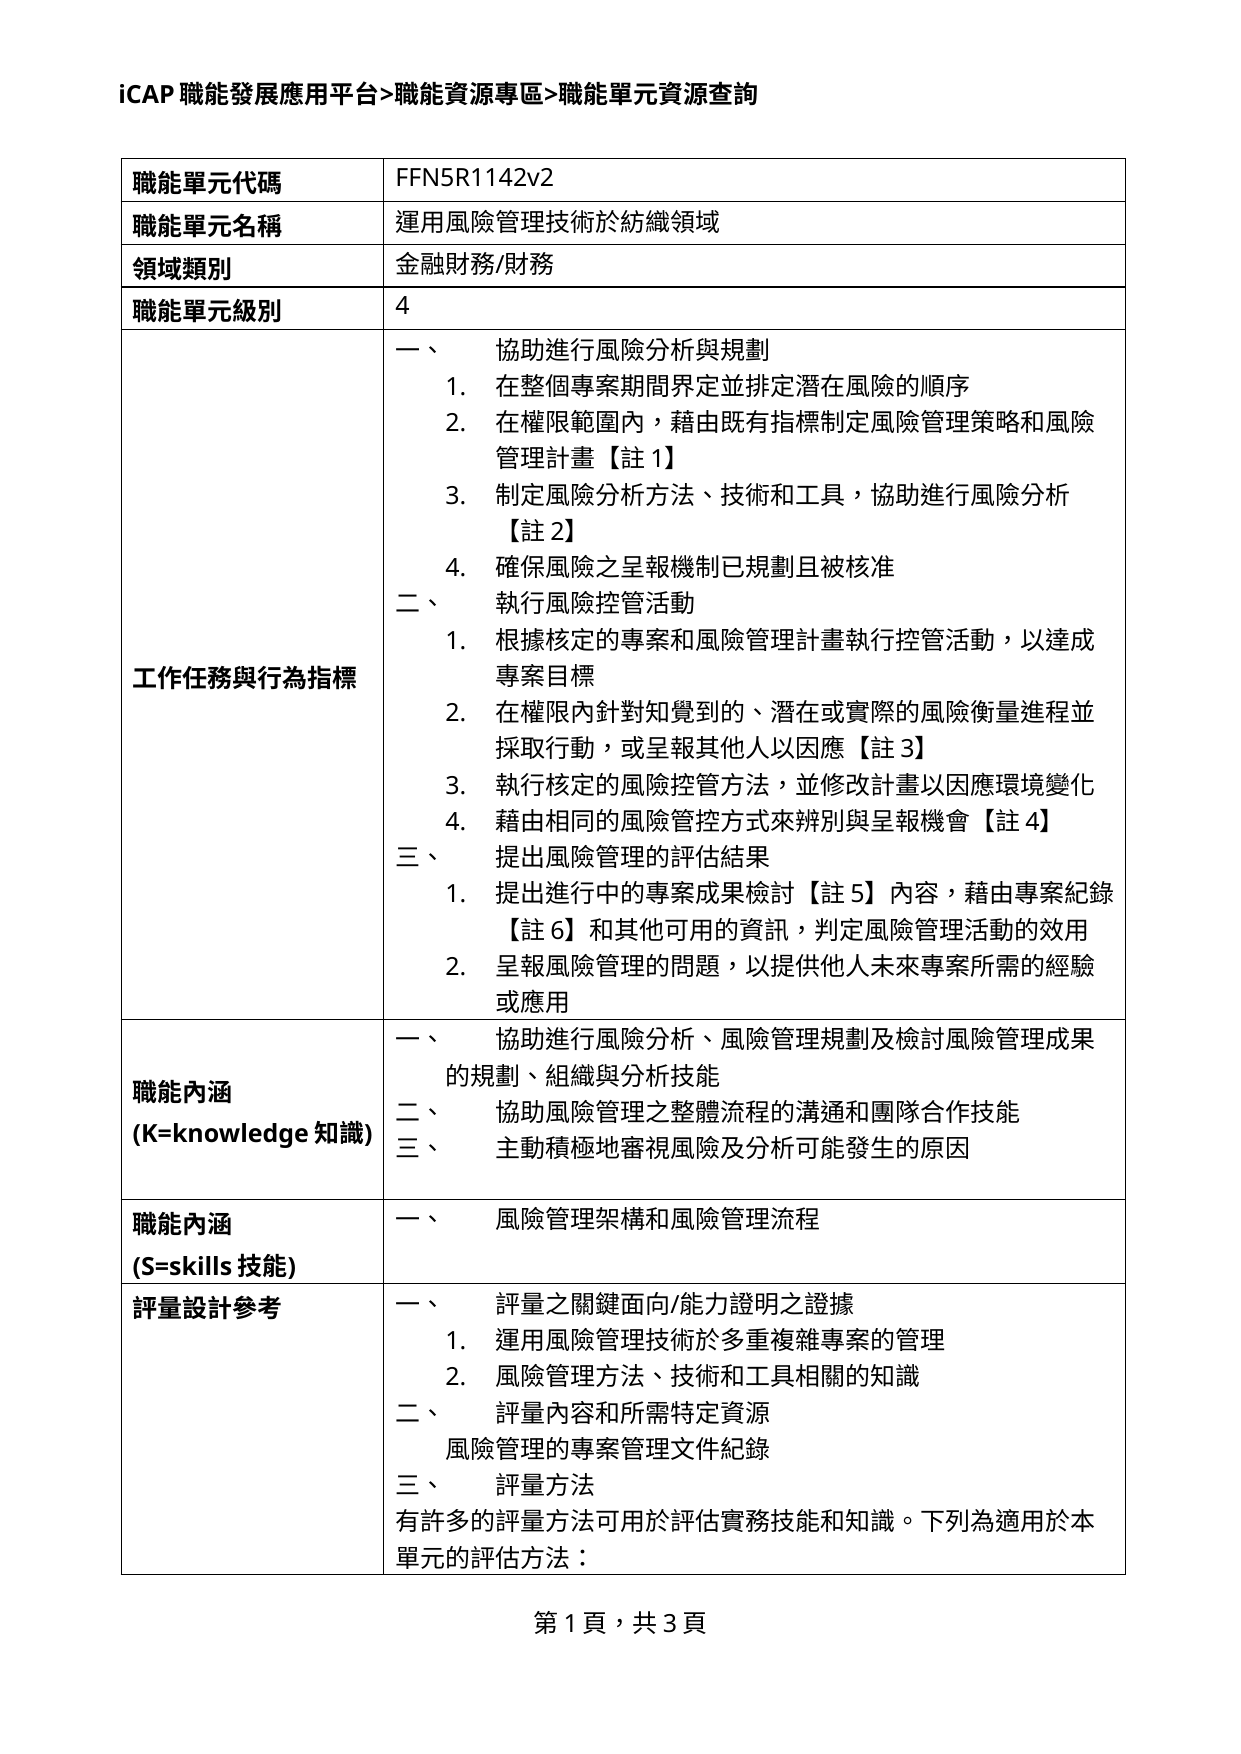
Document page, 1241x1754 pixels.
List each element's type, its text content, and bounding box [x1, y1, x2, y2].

table_cell 協助進行風險分析與規劃 在整個專案期間界定並排定潛在風險的順序 在權限範圍內，藉由既有指標制定風險管理策略和風險管理計畫【註1】 制定風險分析方法、技術和工具，協助進行風險分析【註2】 確保風險之呈報機制已規劃且被核准 執行風險控管活動 根據核定的專案和風險管理計畫執行控管活動，以達成專案目標 在權限內針對知覺到的、潛在或實際的風險衡量進程並採取行動，或呈報其他人以因應【註3】 執行核定的風險控管方法，並修改計畫以因應環境變化 藉由相同的風險管控方式來辨別與呈報機會【註4】 提出風險管理的評估結果 提出進行中的專案成果檢討【註5】內容，藉由專案紀錄【註6】和其他可用的資訊，判定風險管理活動的效用 呈報風險管理的問題，以提供他人未來專案所需的經驗或應用 [384, 330, 1125, 1019]
table_cell 4 [384, 288, 1125, 329]
table_cell 評量之關鍵面向/能力證明之證據 運用風險管理技術於多重複雜專案的管理 風險管理方法、技術和工具相關的知識 評量內容和所需特定資源 風險管理的專案管理文件紀錄 評量方法 有許多的評量方法可用於評估實務技能和知識。下列為適用於本單元的評估方法： 直接提問及結合審查證據作品集、第三方對受評者提供的在職績效報告 分析對於解決專案中風險管理會出現之問題的個案研究和情境演練的回應狀況 以口頭或書面提問，評量管理專案風險及其不同狀況應用策略的相關知識 審查風險管理的方法、技術和工具 審查風險管理計畫 評估對於風險管理問題的呈報和回應狀況 [384, 1284, 1125, 1574]
table_cell 工作任務與行為指標 [122, 330, 383, 1019]
table_cell 金融財務/財務 [384, 245, 1125, 286]
table_header 職能單元代碼 [122, 159, 383, 201]
table_cell 運用風險管理技術於紡織領域 [384, 202, 1125, 244]
table_cell 職能單元級別 [122, 288, 383, 329]
table_cell 評量設計參考 [122, 1284, 383, 1574]
table_cell 職能單元名稱 [122, 202, 383, 244]
table_cell 職能內涵 (K=knowledge知識) [122, 1020, 383, 1199]
table_cell 風險管理架構和風險管理流程 [384, 1200, 1125, 1283]
table_cell 協助進行風險分析、風險管理規劃及檢討風險管理成果的規劃、組織與分析技能 協助風險管理之整體流程的溝通和團隊合作技能 主動積極地審視風險及分析可能發生的原因 [384, 1020, 1125, 1199]
table_cell 領域類別 [122, 245, 383, 286]
table_header FFN5R1142v2 [384, 159, 1125, 201]
table_cell 職能內涵 (S=skills技能) [122, 1200, 383, 1283]
